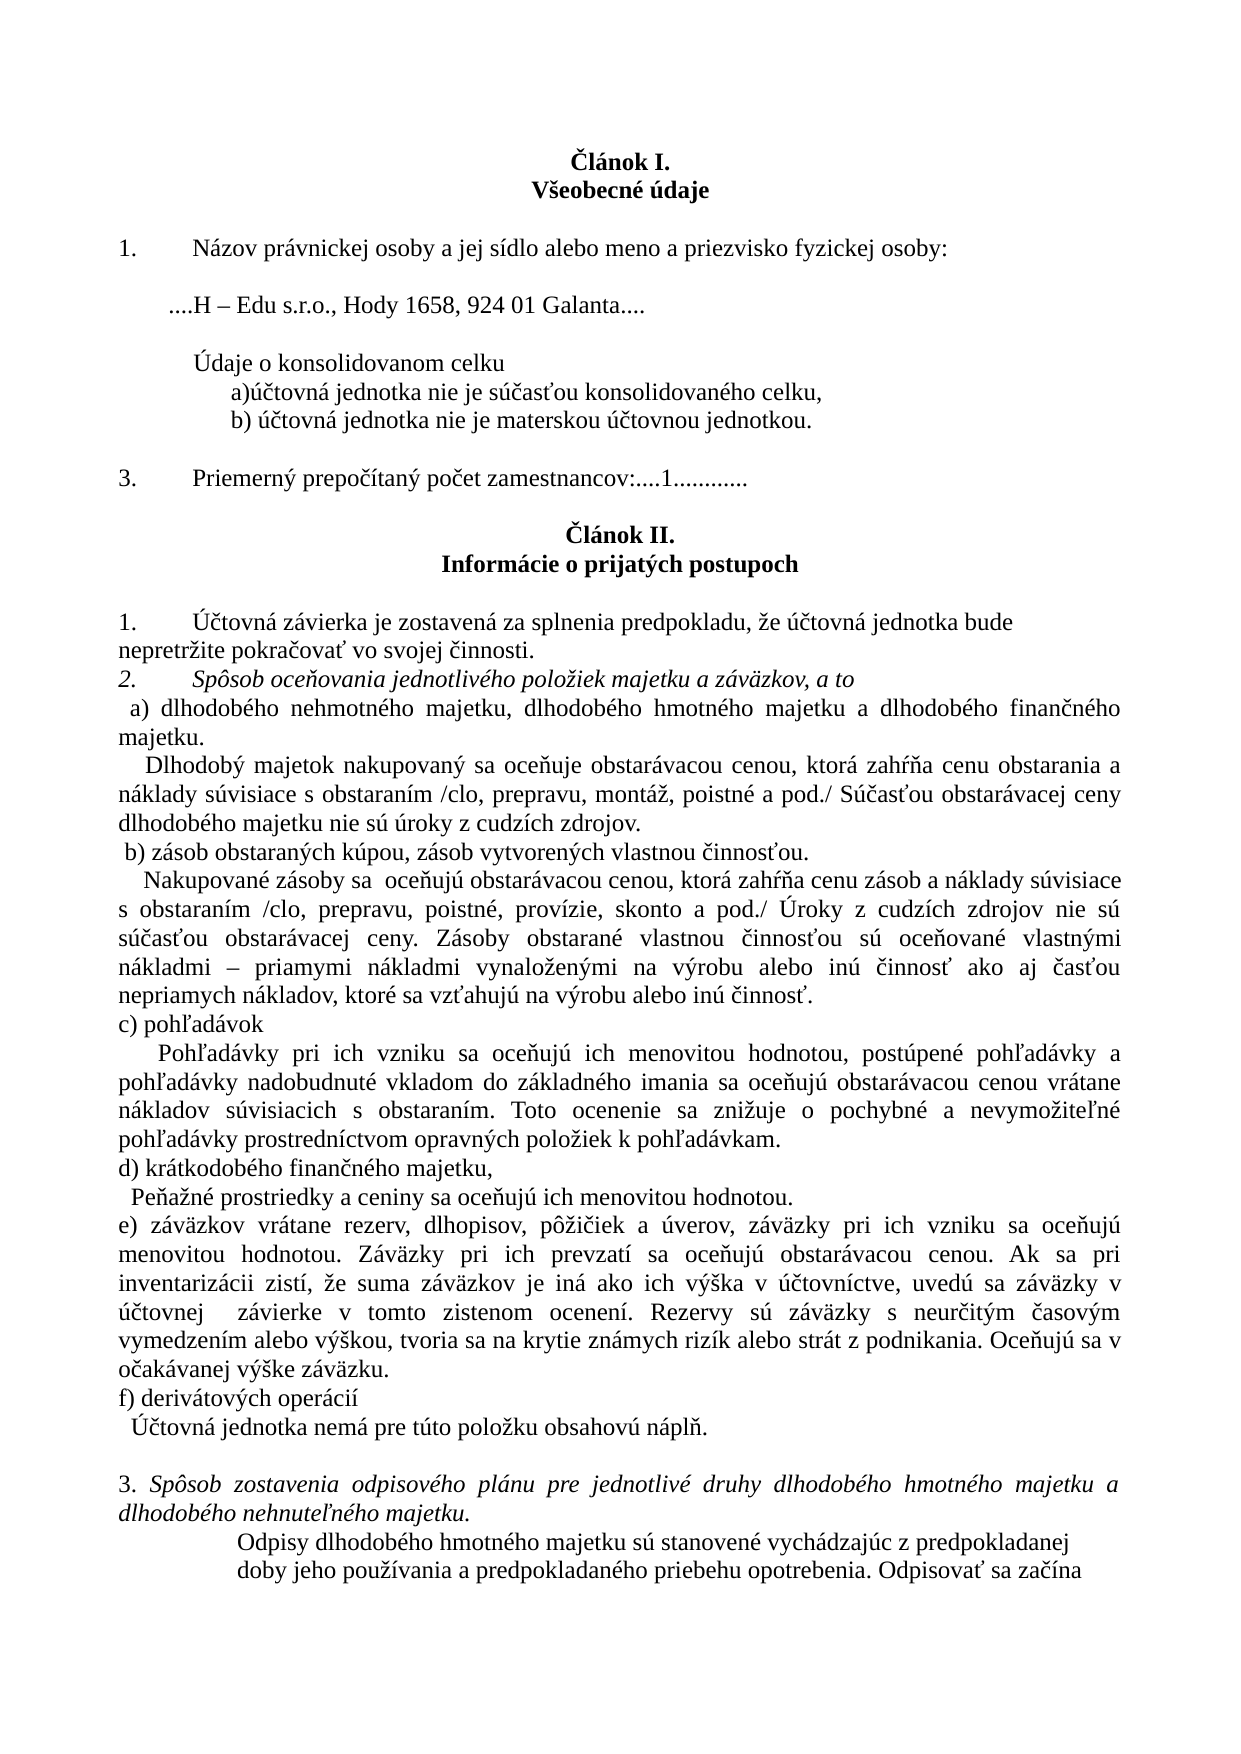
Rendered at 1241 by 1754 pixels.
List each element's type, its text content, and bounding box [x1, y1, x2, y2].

text Článok I. [118, 147, 1122, 176]
text b) účtovná jednotka nie je materskou účtovnou jednotkou. [118, 406, 1122, 434]
text Pohľadávky pri ich vzniku sa oceňujú ich menovitou hodnotou, postúpené pohľadávky a pohľadávky nadobudnuté vkladom do základného imania sa oceňujú obstarávacou cenou vrátane nákladov súvisiacich s obstaraním. Toto ocenenie sa znižuje o pochybné a nevymožiteľné pohľadávky prostredníctvom opravných položiek k pohľadávkam. [118, 1038, 1122, 1153]
text a) dlhodobého nehmotného majetku, dlhodobého hmotného majetku a dlhodobého finančného majetku. [118, 693, 1122, 751]
list Priemerný prepočítaný počet zamestnancov:....1............ [118, 463, 1122, 492]
text Údaje o konsolidovanom celku [118, 348, 1122, 377]
text Účtovná jednotka nemá pre túto položku obsahovú náplň. [118, 1412, 1122, 1441]
text c) pohľadávok [118, 1009, 1122, 1038]
text doby jeho používania a predpokladaného priebehu opotrebenia. Odpisovať sa začína [118, 1556, 1122, 1584]
text Dlhodobý majetok nakupovaný sa oceňuje obstarávacou cenou, ktorá zahŕňa cenu obstarania a náklady súvisiace s obstaraním /clo, prepravu, montáž, poistné a pod./ Súčasťou obstarávacej ceny dlhodobého majetku nie sú úroky z cudzích zdrojov. [118, 751, 1122, 837]
text nepretržite pokračovať vo svojej činnosti. [118, 636, 1122, 664]
list Spôsob oceňovania jednotlivého položiek majetku a záväzkov, a to [118, 664, 1122, 693]
text ....H – Edu s.r.o., Hody 1658, 924 01 Galanta.... [118, 291, 1122, 319]
list Účtovná závierka je zostavená za splnenia predpokladu, že účtovná jednotka bude [118, 607, 1122, 636]
text Informácie o prijatých postupoch [118, 549, 1122, 578]
list Názov právnickej osoby a jej sídlo alebo meno a priezvisko fyzickej osoby: [118, 233, 1122, 262]
text f) derivátových operácií [118, 1383, 1122, 1412]
text 3. Spôsob zostavenia odpisového plánu pre jednotlivé druhy dlhodobého hmotného majetku a dlhodobého nehnuteľného majetku. [118, 1469, 1122, 1527]
text d) krátkodobého finančného majetku, [118, 1153, 1122, 1182]
text Všeobecné údaje [118, 176, 1122, 204]
text a)účtovná jednotka nie je súčasťou konsolidovaného celku, [118, 377, 1122, 406]
text Článok II. [118, 521, 1122, 549]
text e) záväzkov vrátane rezerv, dlhopisov, pôžičiek a úverov, záväzky pri ich vzniku sa oceňujú menovitou hodnotou. Záväzky pri ich prevzatí sa oceňujú obstarávacou cenou. Ak sa pri inventarizácii zistí, že suma záväzkov je iná ako ich výška v účtovníctve, uvedú sa záväzky v účtovnej závierke v tomto zistenom ocenení. Rezervy sú záväzky s neurčitým časovým vymedzením alebo výškou, tvoria sa na krytie známych rizík alebo strát z podnikania. Oceňujú sa v očakávanej výške záväzku. [118, 1211, 1122, 1383]
text Nakupované zásoby sa oceňujú obstarávacou cenou, ktorá zahŕňa cenu zásob a náklady súvisiace s obstaraním /clo, prepravu, poistné, provízie, skonto a pod./ Úroky z cudzích zdrojov nie sú súčasťou obstarávacej ceny. Zásoby obstarané vlastnou činnosťou sú oceňované vlastnými nákladmi – priamymi nákladmi vynaloženými na výrobu alebo inú činnosť ako aj časťou nepriamych nákladov, ktoré sa vzťahujú na výrobu alebo inú činnosť. [118, 866, 1122, 1009]
text b) zásob obstaraných kúpou, zásob vytvorených vlastnou činnosťou. [118, 837, 1122, 866]
text Peňažné prostriedky a ceniny sa oceňujú ich menovitou hodnotou. [118, 1182, 1122, 1211]
text Odpisy dlhodobého hmotného majetku sú stanovené vychádzajúc z predpokladanej [118, 1527, 1122, 1556]
